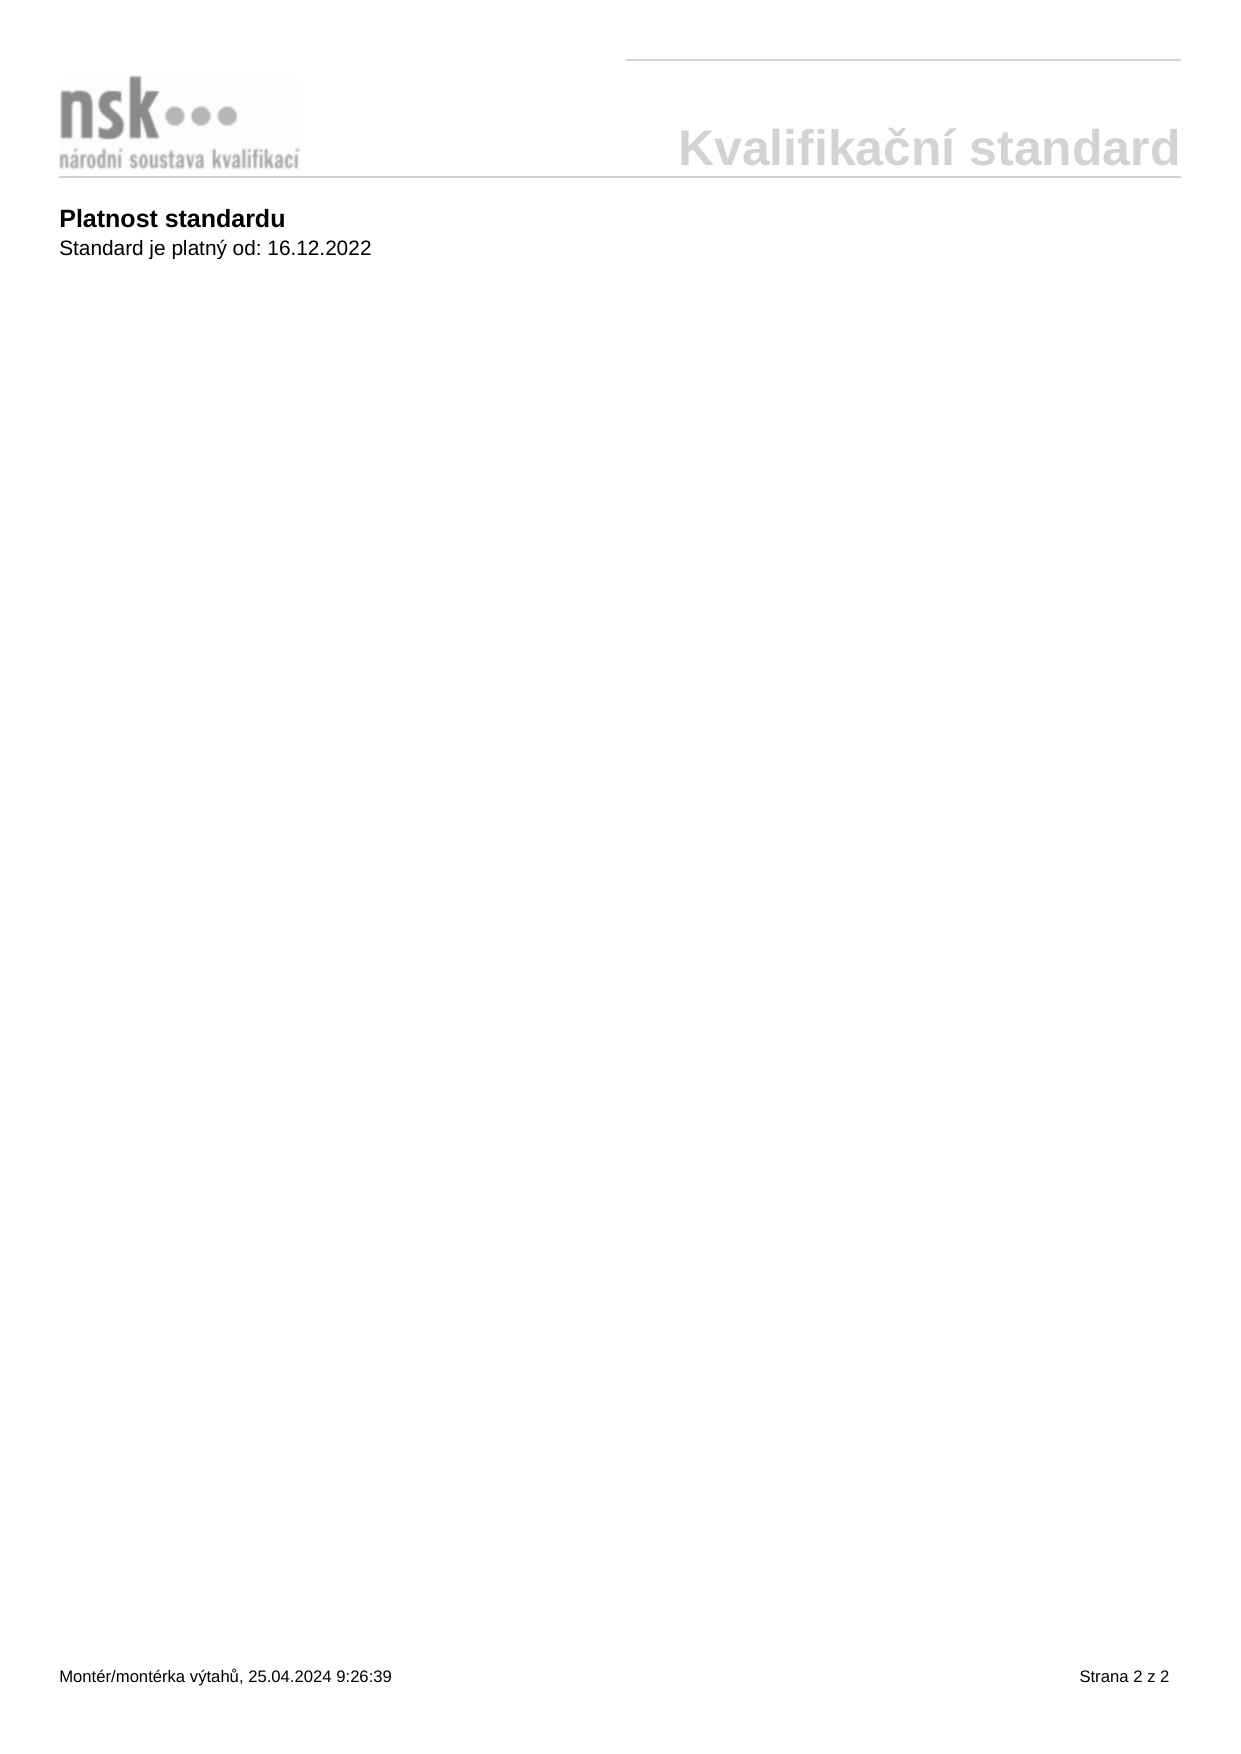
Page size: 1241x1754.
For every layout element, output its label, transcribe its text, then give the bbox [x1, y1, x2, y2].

table_cell [59, 171, 483, 176]
table_cell Platnost standardu [59, 200, 1181, 236]
table_cell [484, 1409, 620, 1658]
table_cell [621, 59, 626, 170]
picture [58, 59, 621, 171]
table_cell [1169, 259, 1181, 559]
table_cell [59, 559, 483, 859]
table_cell [484, 859, 620, 1159]
table_cell [620, 1409, 626, 1658]
table_cell [620, 859, 626, 1159]
table_cell [1093, 859, 1169, 1159]
table_cell [862, 194, 1093, 200]
table_cell [1169, 1159, 1181, 1409]
table_cell [59, 1409, 483, 1658]
table_cell [59, 194, 483, 200]
table_cell [1093, 1409, 1169, 1658]
table_cell [1169, 1658, 1181, 1694]
table_cell Standard je platný od: 16.12.2022 [59, 236, 1181, 259]
table_cell [59, 1159, 483, 1409]
table_cell Strana 2 z 2 [862, 1658, 1169, 1694]
table_cell [484, 194, 620, 200]
table_cell [1169, 559, 1181, 859]
table_cell [1093, 194, 1169, 200]
table_cell [862, 559, 1093, 859]
table_cell [59, 178, 1181, 194]
table_cell [1169, 1409, 1181, 1658]
table_cell [1093, 1159, 1169, 1409]
table_cell [620, 259, 626, 559]
table_cell [1169, 859, 1181, 1159]
table_cell [626, 194, 862, 200]
table_cell [484, 1159, 620, 1409]
table_cell [626, 559, 862, 859]
table_cell Montér/montérka výtahů, 25.04.2024 9:26:39 [59, 1658, 862, 1694]
table_cell [59, 859, 483, 1159]
table_cell [862, 1159, 1093, 1409]
table_cell [862, 1409, 1093, 1658]
table_cell [484, 259, 620, 559]
table_cell [626, 1159, 862, 1409]
table_cell [620, 1159, 626, 1409]
table_cell [1093, 559, 1169, 859]
table_cell [626, 1409, 862, 1658]
table_cell [1169, 194, 1181, 200]
table_cell Kvalifikační standard [626, 61, 1181, 176]
table_cell [484, 559, 620, 859]
table_cell [620, 559, 626, 859]
table_cell [59, 259, 483, 559]
table_cell [626, 259, 862, 559]
table_cell [862, 859, 1093, 1159]
table_cell [1093, 259, 1169, 559]
table_cell [862, 259, 1093, 559]
table_cell [626, 859, 862, 1159]
table_cell [484, 171, 620, 176]
